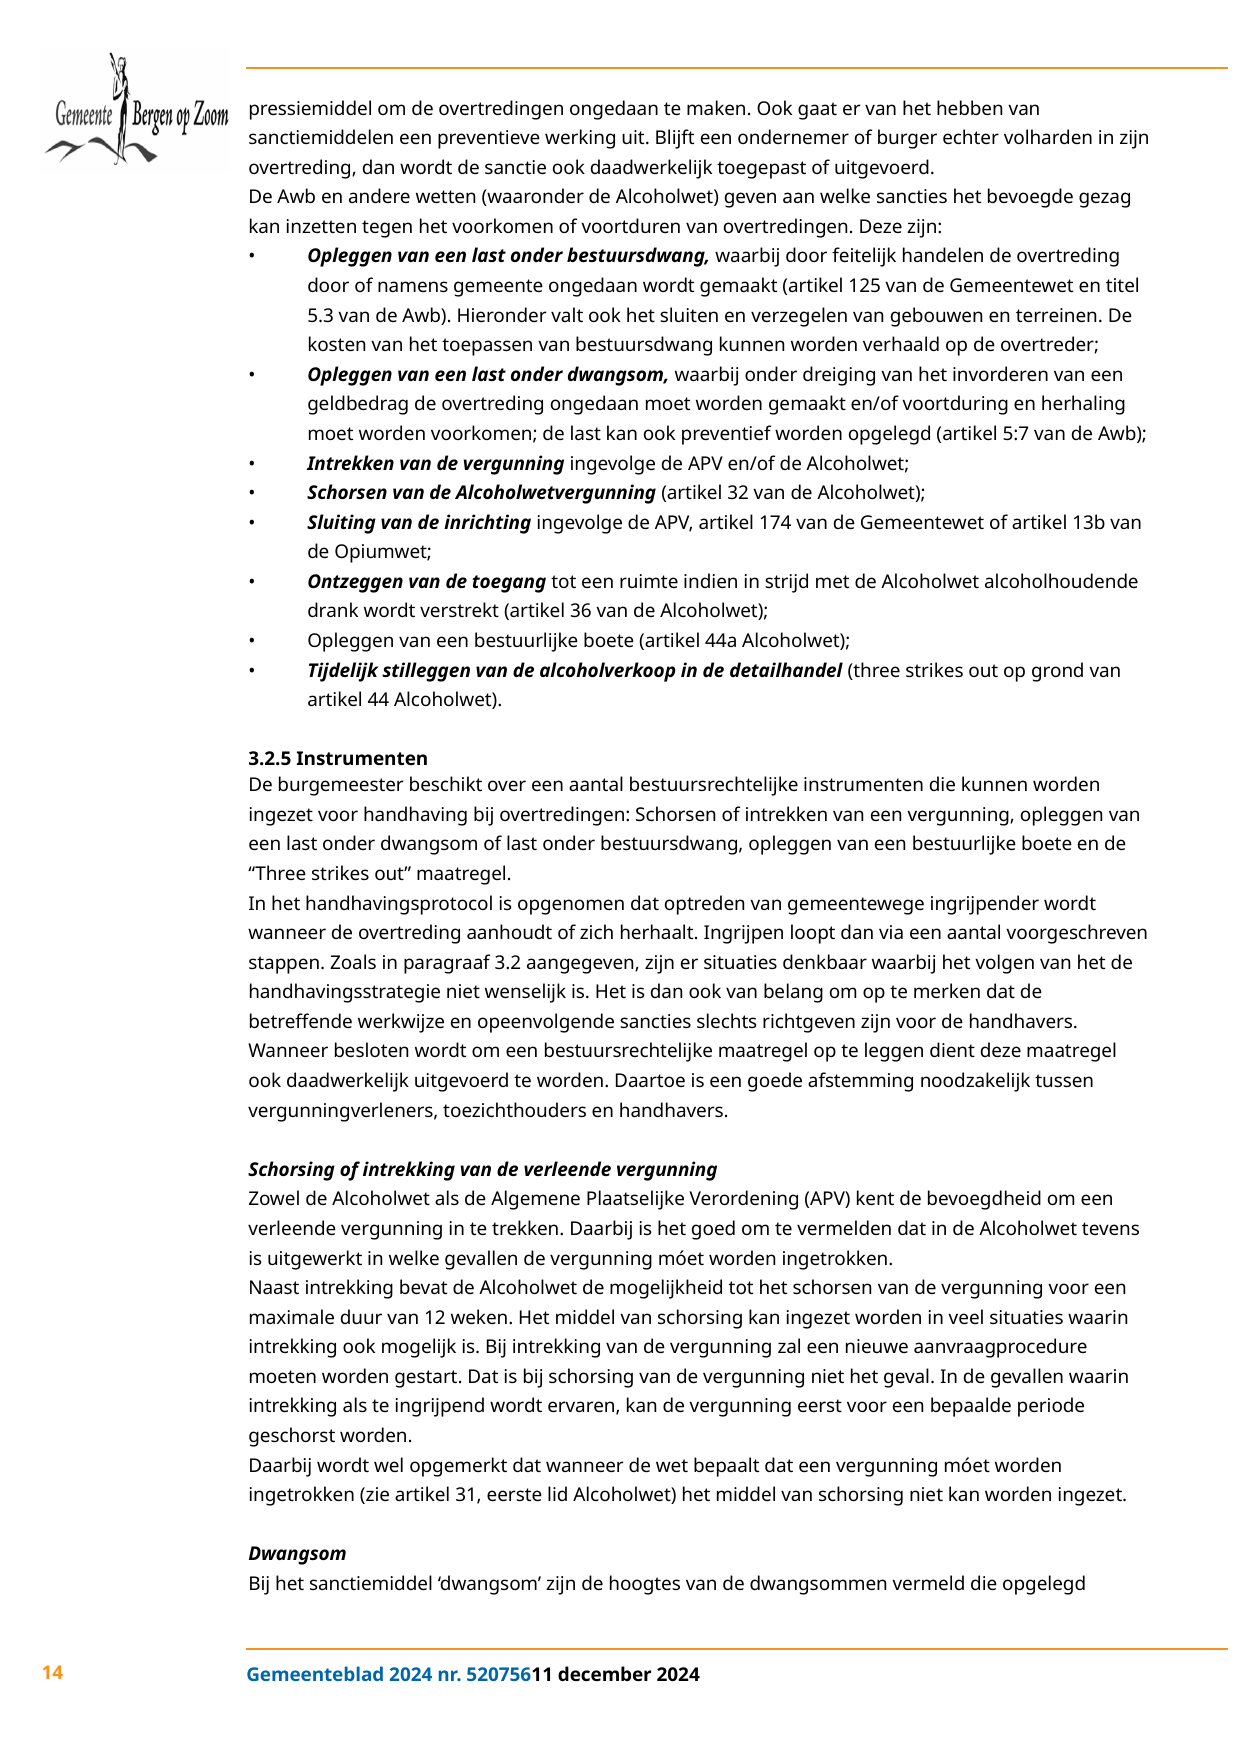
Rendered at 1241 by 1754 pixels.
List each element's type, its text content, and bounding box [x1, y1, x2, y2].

text Naast intrekking bevat de Alcoholwet de mogelijkheid tot het schorsen van de vergunning voor een maximale duur van 12 weken. Het middel van schorsing kan ingezet worden in veel situaties waarin intrekking ook mogelijk is. Bij intrekking van de vergunning zal een nieuwe aanvraagprocedure moeten worden gestart. Dat is bij schorsing van de vergunning niet het geval. In de gevallen waarin intrekking als te ingrijpend wordt ervaren, kan de vergunning eerst voor een bepaalde periode geschorst worden. [248, 1274, 1152, 1448]
text In het handhavingsprotocol is opgenomen dat optreden van gemeentewege ingrijpender wordt wanneer de overtreding aanhoudt of zich herhaalt. Ingrijpen loopt dan via een aantal voorgeschreven stappen. Zoals in paragraaf 3.2 aangegeven, zijn er situaties denkbaar waarbij het volgen van het de handhavingsstrategie niet wenselijk is. Het is dan ook van belang om op te merken dat de betreffende werkwijze en opeenvolgende sancties slechts richtgeven zijn voor de handhavers. [248, 890, 1152, 1034]
list Opleggen van een bestuurlijke boete (artikel 44a Alcoholwet); [248, 627, 1152, 653]
text pressiemiddel om de overtredingen ongedaan te maken. Ook gaat er van het hebben van sanctiemiddelen een preventieve werking uit. Blijft een ondernemer of burger echter volharden in zijn overtreding, dan wordt de sanctie ook daadwerkelijk toegepast of uitgevoerd. [248, 95, 1152, 180]
text 3.2.5 Instrumenten [248, 746, 1152, 771]
text Zowel de Alcoholwet als de Algemene Plaatselijke Verordening (APV) kent de bevoegdheid om een verleende vergunning in te trekken. Daarbij is het goed om te vermelden dat in de Alcoholwet tevens is uitgewerkt in welke gevallen de vergunning móet worden ingetrokken. [248, 1186, 1152, 1270]
list Sluiting van de inrichting ingevolge de APV, artikel 174 van de Gemeentewet of artikel 13b van de Opiumwet; [248, 509, 1152, 564]
list Schorsen van de Alcoholwetvergunning (artikel 32 van de Alcoholwet); [248, 479, 1152, 505]
list Opleggen van een last onder bestuursdwang, waarbij door feitelijk handelen de overtreding door of namens gemeente ongedaan wordt gemaakt (artikel 125 van de Gemeentewet en titel 5.3 van de Awb). Hieronder valt ook het sluiten en verzegelen van gebouwen en terreinen. De kosten van het toepassen van bestuursdwang kunnen worden verhaald op de overtreder; [248, 243, 1152, 357]
text Bij het sanctiemiddel ‘dwangsom’ zijn de hoogtes van de dwangsommen vermeld die opgelegd [248, 1570, 1152, 1596]
text De burgemeester beschikt over een aantal bestuursrechtelijke instrumenten die kunnen worden ingezet voor handhaving bij overtredingen: Schorsen of intrekken van een vergunning, opleggen van een last onder dwangsom of last onder bestuursdwang, opleggen van een bestuurlijke boete en de “Three strikes out” maatregel. [248, 771, 1152, 886]
text Daarbij wordt wel opgemerkt dat wanneer de wet bepaalt dat een vergunning móet worden ingetrokken (zie artikel 31, eerste lid Alcoholwet) het middel van schorsing niet kan worden ingezet. [248, 1452, 1152, 1507]
list Ontzeggen van de toegang tot een ruimte indien in strijd met de Alcoholwet alcoholhoudende drank wordt verstrekt (artikel 36 van de Alcoholwet); [248, 568, 1152, 623]
list Opleggen van een last onder dwangsom, waarbij onder dreiging van het invorderen van een geldbedrag de overtreding ongedaan moet worden gemaakt en/of voortduring en herhaling moet worden voorkomen; de last kan ook preventief worden opgelegd (artikel 5:7 van de Awb); [248, 361, 1152, 446]
list Intrekken van de vergunning ingevolge de APV en/of de Alcoholwet; [248, 450, 1152, 476]
text Dwangsom [248, 1541, 1152, 1566]
text Schorsing of intrekking van de verleende vergunning [248, 1156, 1152, 1182]
text Wanneer besloten wordt om een bestuursrechtelijke maatregel op te leggen dient deze maatregel ook daadwerkelijk uitgevoerd te worden. Daartoe is een goede afstemming noodzakelijk tussen vergunningverleners, toezichthouders en handhavers. [248, 1038, 1152, 1122]
picture [41, 47, 231, 172]
list Tijdelijk stilleggen van de alcoholverkoop in de detailhandel (three strikes out op grond van artikel 44 Alcoholwet). [248, 657, 1152, 712]
text De Awb en andere wetten (waaronder de Alcoholwet) geven aan welke sancties het bevoegde gezag kan inzetten tegen het voorkomen of voortduren van overtredingen. Deze zijn: [248, 183, 1152, 239]
